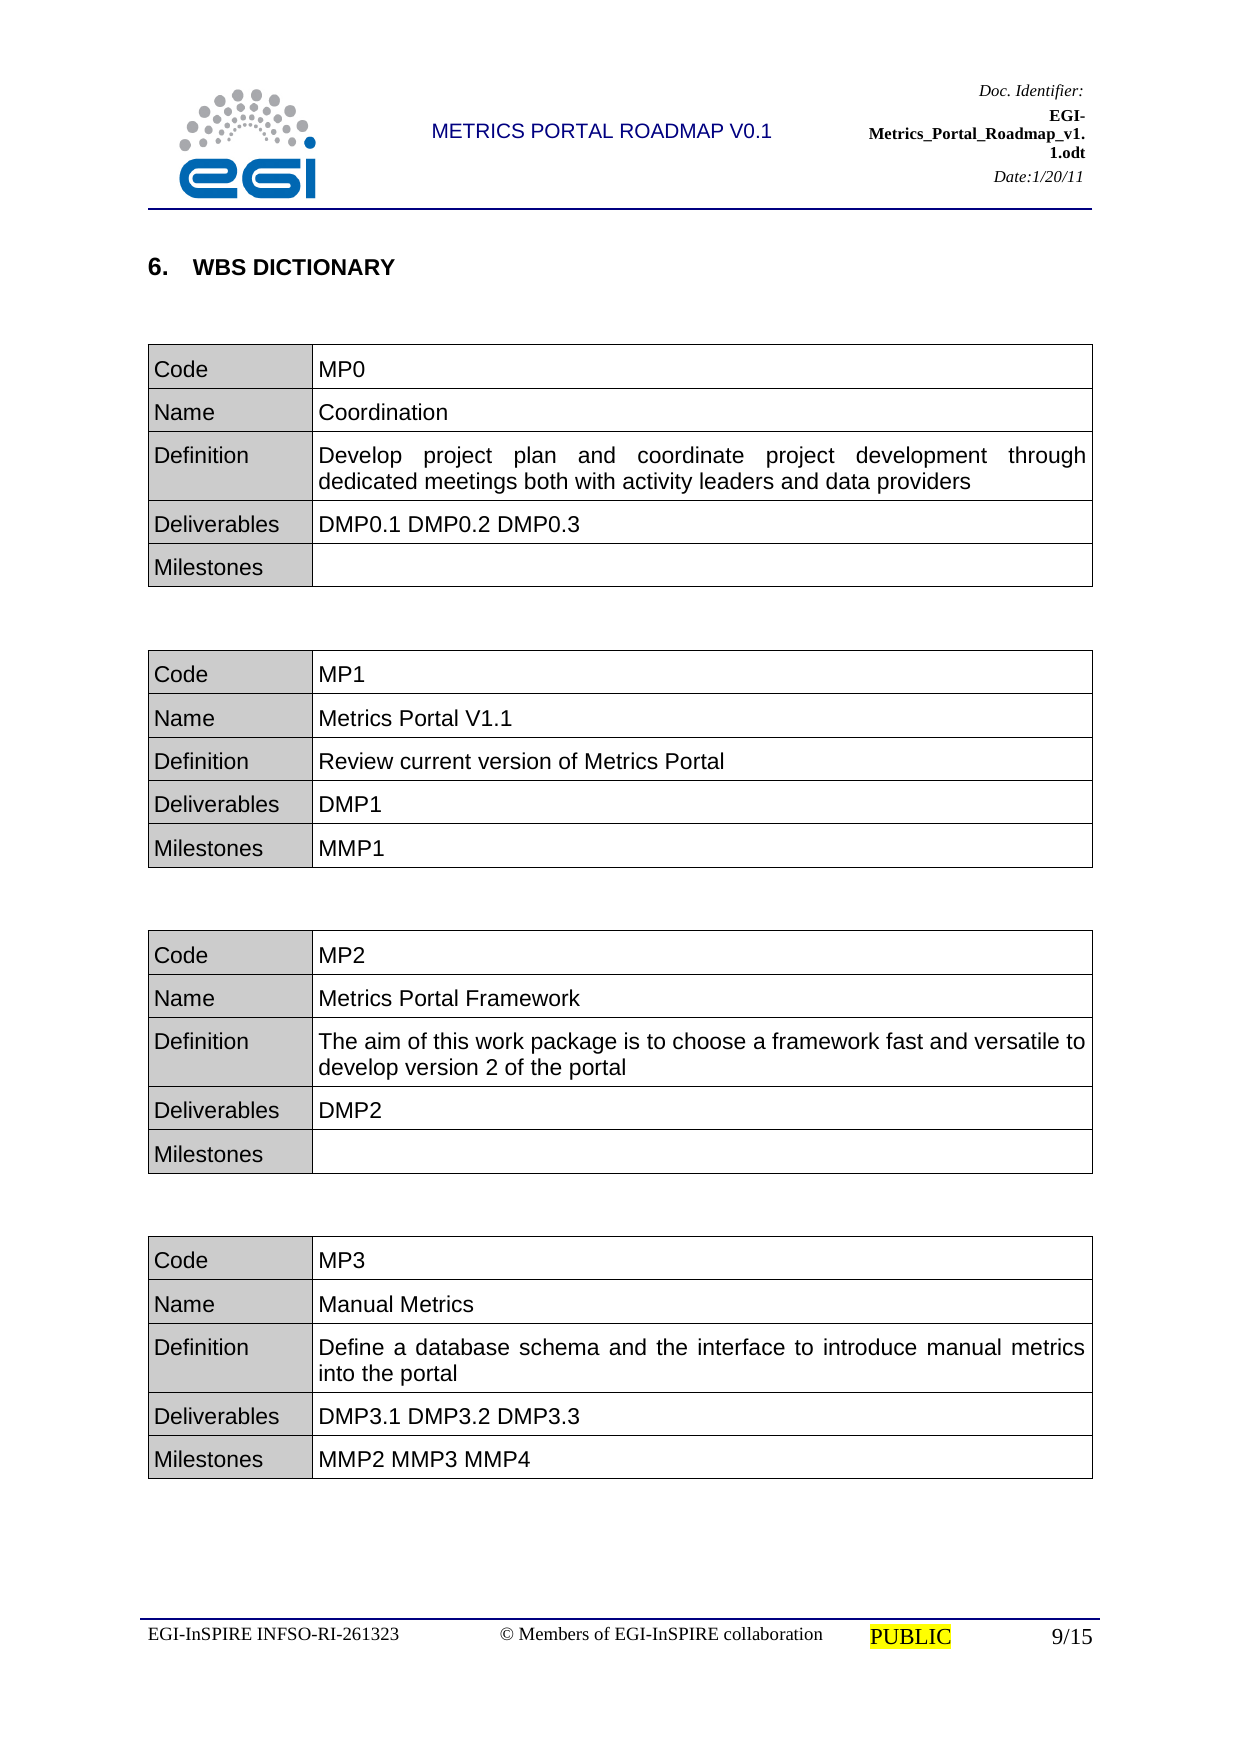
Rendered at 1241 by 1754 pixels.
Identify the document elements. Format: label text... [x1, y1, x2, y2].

table_cell Develop project plan and coordinate project development through dedicated meetings both with activity leaders and data providers [313, 432, 1092, 500]
table_cell DMP2 [313, 1087, 1092, 1129]
table_cell Name [149, 975, 312, 1017]
table_header MP3 [313, 1237, 1092, 1279]
table_cell Definition [149, 432, 312, 500]
table_cell The aim of this work package is to choose a framework fast and versatile to develop version 2 of the portal [313, 1018, 1092, 1086]
subtitle WBS Dictionary [148, 253, 1092, 281]
picture [178, 88, 317, 200]
table_header Code [149, 651, 312, 693]
table_cell [313, 544, 1092, 586]
table_cell Milestones [149, 1436, 312, 1478]
table_cell Deliverables [149, 781, 312, 823]
table_cell Name [149, 694, 312, 737]
table_cell Milestones [149, 1130, 312, 1173]
table_cell Deliverables [149, 501, 312, 543]
table_cell MMP1 [313, 824, 1092, 867]
table_cell Milestones [149, 544, 312, 586]
table_header Code [149, 1237, 312, 1279]
table_header Code [149, 931, 312, 974]
table_cell Review current version of Metrics Portal [313, 738, 1092, 780]
table_cell Deliverables [149, 1393, 312, 1435]
table_cell [313, 1130, 1092, 1173]
table_cell Deliverables [149, 1087, 312, 1129]
table_cell Definition [149, 738, 312, 780]
table_header MP1 [313, 651, 1092, 693]
table_cell Metrics Portal Framework [313, 975, 1092, 1017]
table_header MP2 [313, 931, 1092, 974]
table_cell Metrics Portal V1.1 [313, 694, 1092, 737]
table_cell Definition [149, 1324, 312, 1392]
table_header MP0 [313, 345, 1092, 388]
table_cell DMP3.1 DMP3.2 DMP3.3 [313, 1393, 1092, 1435]
table_cell Coordination [313, 389, 1092, 431]
table_cell Definition [149, 1018, 312, 1086]
table_cell Define a database schema and the interface to introduce manual metrics into the portal [313, 1324, 1092, 1392]
table_cell Milestones [149, 824, 312, 867]
table_cell Name [149, 1280, 312, 1323]
table_header Code [149, 345, 312, 388]
table_cell Manual Metrics [313, 1280, 1092, 1323]
table_cell DMP0.1 DMP0.2 DMP0.3 [313, 501, 1092, 543]
table_cell DMP1 [313, 781, 1092, 823]
table_cell Name [149, 389, 312, 431]
table_cell MMP2 MMP3 MMP4 [313, 1436, 1092, 1478]
